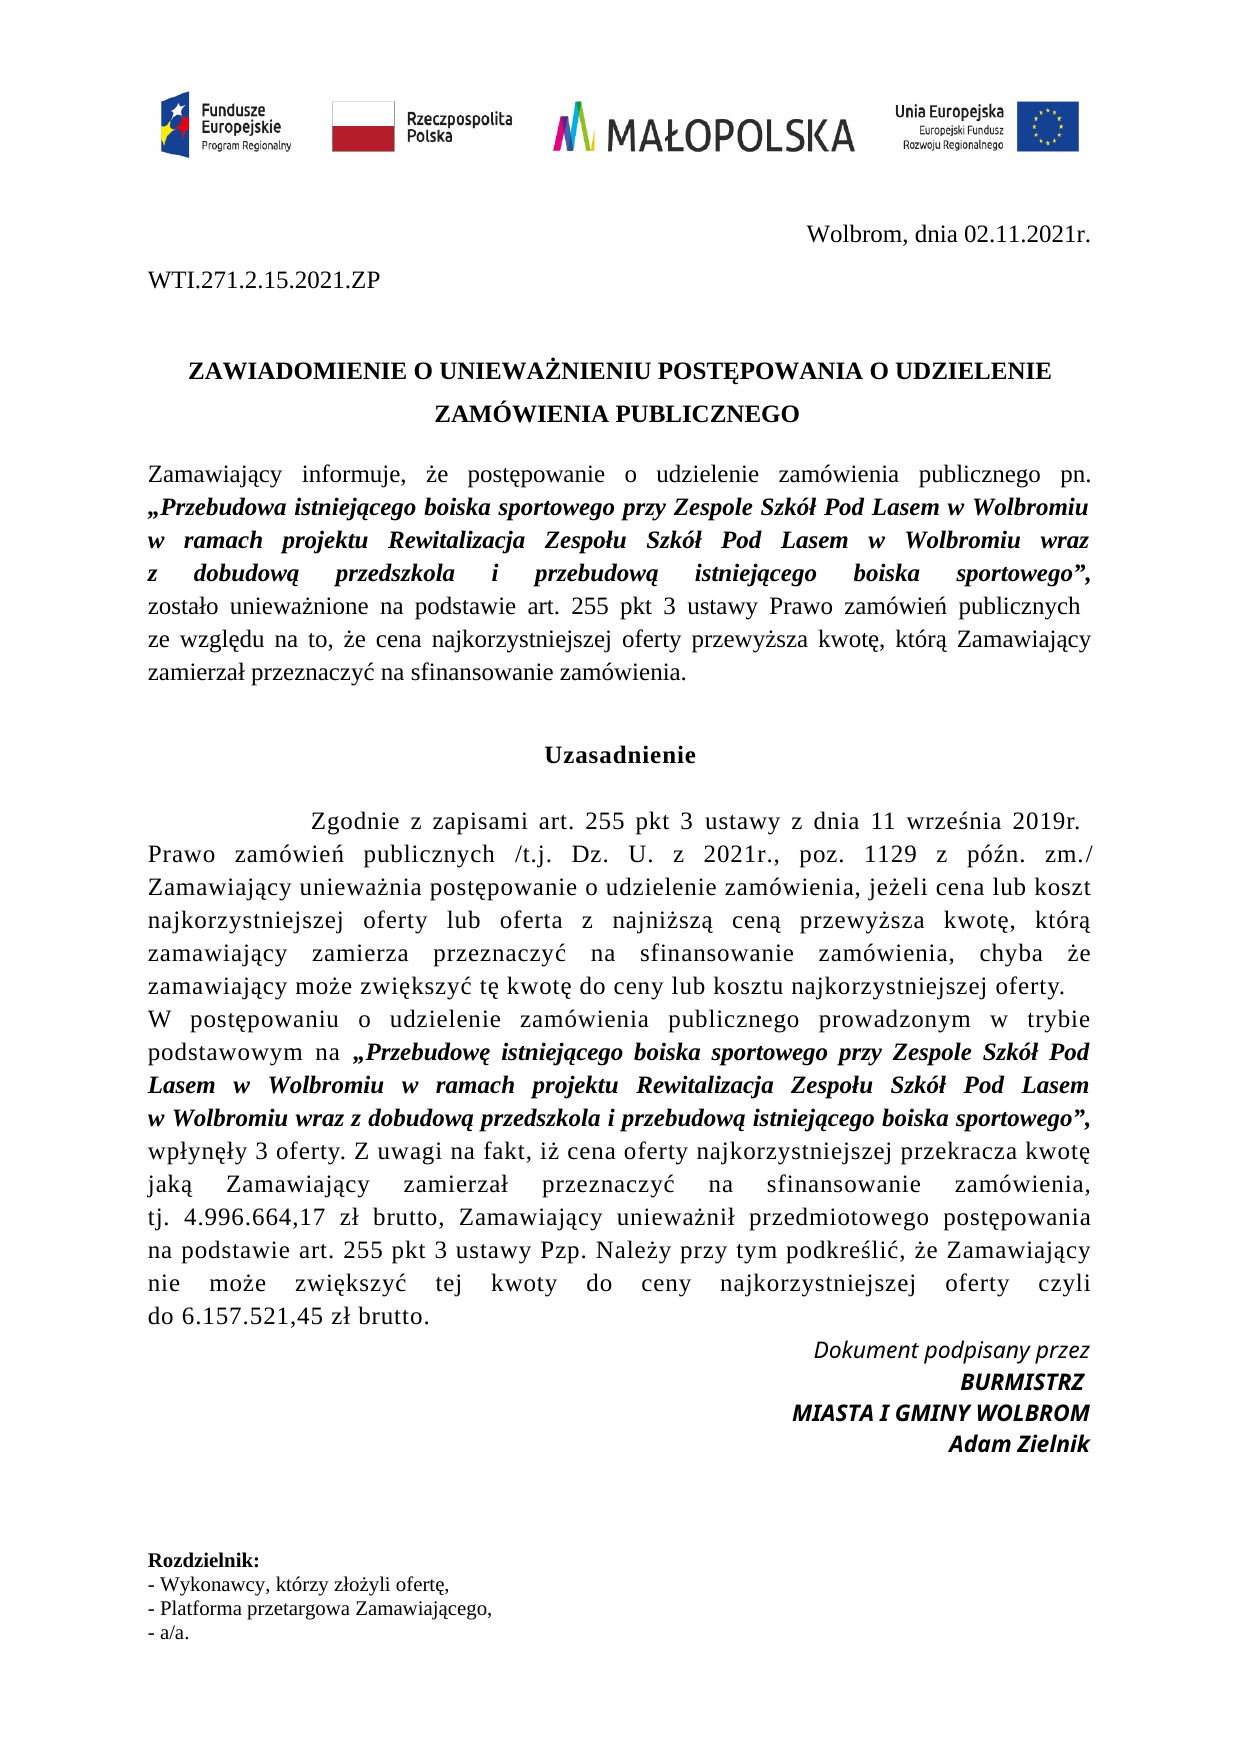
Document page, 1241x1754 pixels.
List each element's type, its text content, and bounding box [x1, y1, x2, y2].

text MIASTA I GMINY WOLBROM [148, 1397, 1093, 1428]
text Wolbrom, dnia 02.11.2021r. [738, 219, 1093, 248]
text BURMISTRZ [148, 1366, 1093, 1397]
text WTI.271.2.15.2021.ZP [148, 265, 1093, 294]
text ZAWIADOMIENIE O UNIEWAŻNIENIU POSTĘPOWANIA O UDZIELENIE ZAMÓWIENIA PUBLICZNEGO [148, 356, 1093, 428]
text Uzasadnienie [148, 740, 1093, 769]
text W postępowaniu o udzielenie zamówienia publicznego prowadzonym w trybie podstawowym na „Przebudowę istniejącego boiska sportowego przy Zespole Szkół Pod Lasem w Wolbromiu w ramach projektu Rewitalizacja Zespołu Szkół Pod Lasem w Wolbromiu wraz z dobudową przedszkola i przebudową istniejącego boiska sportowego”, wpłynęły 3 oferty. Z uwagi na fakt, iż cena oferty najkorzystniejszej przekracza kwotę jaką Zamawiający zamierzał przeznaczyć na sfinansowanie zamówienia, tj. 4.996.664,17 zł brutto, Zamawiający unieważnił przedmiotowego postępowania na podstawie art. 255 pkt 3 ustawy Pzp. Należy przy tym podkreślić, że Zamawiający nie może zwiększyć tej kwoty do ceny najkorzystniejszej oferty czyli do 6.157.521,45 zł brutto. [148, 1004, 1093, 1330]
text Rozdzielnik: - Wykonawcy, którzy złożyli ofertę, - Platforma przetargowa Zamawiającego, - a/a. [148, 1548, 1093, 1644]
text Zamawiający informuje, że postępowanie o udzielenie zamówienia publicznego pn. „Przebudowa istniejącego boiska sportowego przy Zespole Szkół Pod Lasem w Wolbromiu w ramach projektu Rewitalizacja Zespołu Szkół Pod Lasem w Wolbromiu wraz z dobudową przedszkola i przebudową istniejącego boiska sportowego”, zostało unieważnione na podstawie art. 255 pkt 3 ustawy Prawo zamówień publicznych ze względu na to, że cena najkorzystniejszej oferty przewyższa kwotę, którą Zamawiający zamierzał przeznaczyć na sfinansowanie zamówienia. [148, 459, 1093, 686]
text Zgodnie z zapisami art. 255 pkt 3 ustawy z dnia 11 września 2019r. Prawo zamówień publicznych /t.j. Dz. U. z 2021r., poz. 1129 z późn. zm./ Zamawiający unieważnia postępowanie o udzielenie zamówienia, jeżeli cena lub koszt najkorzystniejszej oferty lub oferta z najniższą ceną przewyższa kwotę, którą zamawiający zamierza przeznaczyć na sfinansowanie zamówienia, chyba że zamawiający może zwiększyć tę kwotę do ceny lub kosztu najkorzystniejszej oferty. [148, 773, 1093, 1000]
text Dokument podpisany przez [148, 1334, 1093, 1366]
text Adam Zielnik [148, 1428, 1093, 1459]
